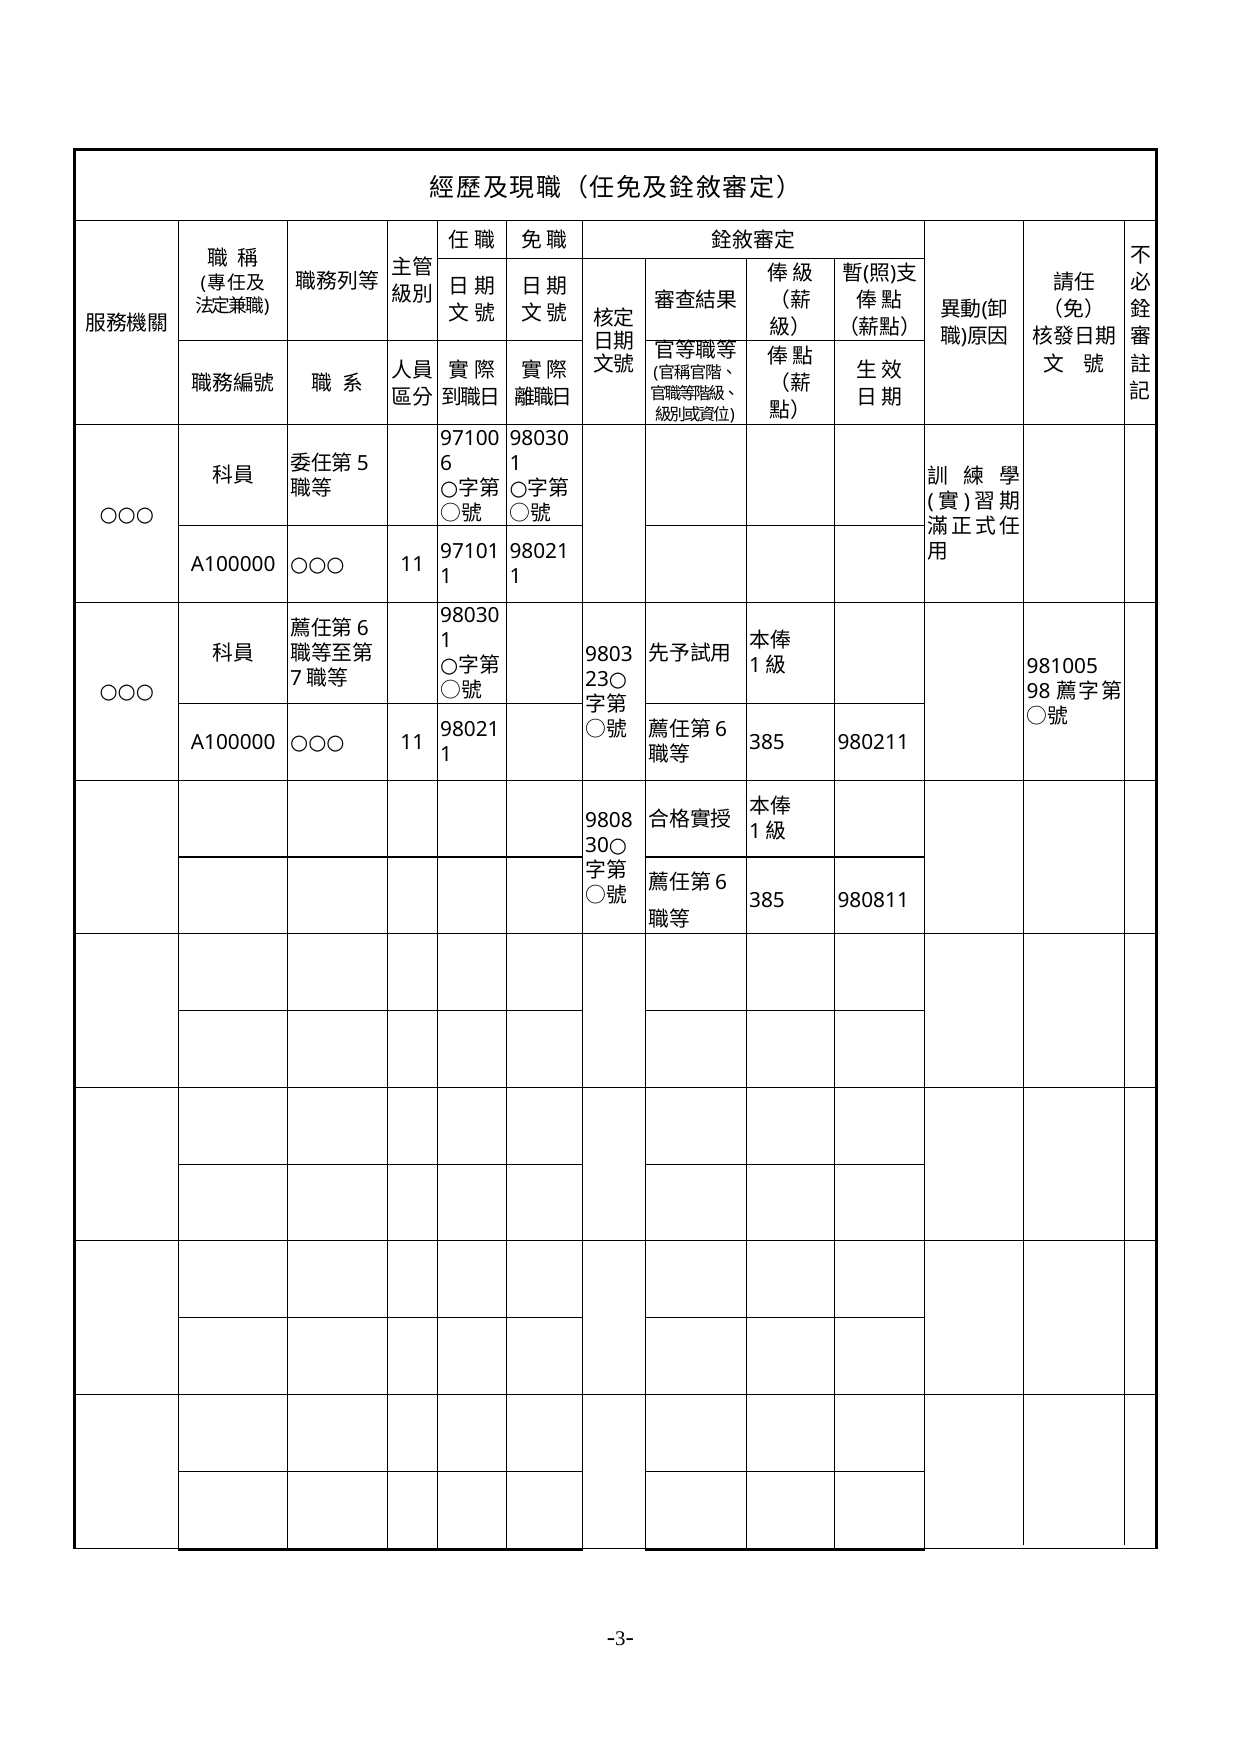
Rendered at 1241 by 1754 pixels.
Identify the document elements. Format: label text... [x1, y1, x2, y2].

table_cell [646, 934, 746, 1010]
table_cell [288, 781, 387, 856]
table_cell [179, 858, 287, 933]
table_cell 本俸 1級 [747, 781, 834, 856]
table_cell 生 效 日 期 [835, 341, 924, 424]
table_cell [507, 1318, 582, 1394]
table_cell [925, 1395, 1023, 1547]
table_cell [179, 1395, 287, 1471]
table_cell [388, 1165, 437, 1240]
table_cell 980301 ○字第○號 [507, 425, 582, 525]
table_cell [646, 1241, 746, 1317]
table_cell [646, 1088, 746, 1163]
table_cell [438, 1088, 506, 1163]
table_cell 本俸 1級 [747, 603, 834, 703]
table_cell 先予試用 [646, 603, 746, 703]
table_cell [747, 1165, 834, 1240]
table_cell 委任第5職等 [288, 425, 387, 525]
table_cell 981005 98薦字第○號 [1024, 603, 1124, 780]
table_cell [179, 1318, 287, 1394]
table_cell [925, 934, 1023, 1087]
table_cell 980301 ○字第○號 [438, 603, 506, 703]
table_cell [1125, 1241, 1155, 1394]
table_cell [438, 1318, 506, 1394]
table_cell [835, 934, 924, 1010]
table_cell [583, 934, 645, 1087]
table_cell [1024, 1241, 1124, 1394]
table_cell [288, 858, 387, 933]
table_cell [583, 1241, 645, 1394]
table_cell 980211 [438, 704, 506, 780]
table_cell 980811 [835, 858, 924, 933]
table_cell [747, 526, 834, 602]
table_cell [747, 1318, 834, 1394]
table_cell A100000 [179, 704, 287, 780]
table_cell [507, 1241, 582, 1317]
table_cell 11 [388, 704, 437, 780]
table_cell [835, 425, 924, 525]
table_cell [507, 781, 582, 856]
table_cell [507, 934, 582, 1010]
table_cell 385 [747, 704, 834, 780]
table_cell 職 稱 (專任及 法定兼職) [179, 221, 287, 340]
table_cell [76, 781, 178, 933]
table_cell [583, 1088, 645, 1240]
table_cell 實 際 到職日 [438, 341, 506, 424]
table_cell [1125, 603, 1155, 780]
table_cell [288, 1165, 387, 1240]
table_cell [1125, 781, 1155, 933]
table_cell [288, 1241, 387, 1317]
table_cell [388, 781, 437, 856]
table_cell [438, 858, 506, 933]
table_cell [835, 1472, 924, 1547]
table_cell 核定日期文號 [583, 259, 645, 424]
table_cell [388, 858, 437, 933]
table_cell [835, 526, 924, 602]
table_cell [388, 1318, 437, 1394]
table_cell [438, 1472, 506, 1547]
table_cell 385 [747, 858, 834, 933]
table_cell [835, 1395, 924, 1471]
table_cell 971011 [438, 526, 506, 602]
table_cell [288, 1318, 387, 1394]
table_cell A100000 [179, 526, 287, 602]
table_cell [179, 1472, 287, 1547]
table_cell [76, 1395, 178, 1547]
table_cell 任 職 [438, 221, 506, 257]
table_cell 暫(照)支 俸 點 （薪點） [835, 259, 924, 340]
table_cell 日 期 文 號 [507, 259, 582, 340]
table_cell 官等職等(官稱官階、 官職等階級、 級別或資位) [646, 341, 746, 424]
table_cell 職 系 [288, 341, 387, 424]
table_cell [179, 1088, 287, 1163]
table_cell [747, 1241, 834, 1317]
table_cell 俸 點 （薪點） [747, 341, 834, 424]
table_cell 異動(卸職)原因 [925, 221, 1023, 424]
table_cell [925, 781, 1023, 933]
table_cell 服務機關 [76, 221, 178, 424]
table_cell [507, 1395, 582, 1471]
table_cell [646, 1011, 746, 1087]
table_cell [747, 1011, 834, 1087]
table_cell [925, 1088, 1023, 1240]
table_cell [747, 425, 834, 525]
table_cell [76, 1241, 178, 1394]
table_cell [179, 781, 287, 856]
table_cell ○○○ [288, 526, 387, 602]
table_cell [507, 858, 582, 933]
table_cell 免 職 [507, 221, 582, 257]
table_cell 薦任第6職等 [646, 704, 746, 780]
table_cell [835, 1011, 924, 1087]
table_cell [179, 1165, 287, 1240]
table_cell [835, 781, 924, 856]
table_cell 薦任第6職等 [646, 858, 746, 933]
table_cell [747, 934, 834, 1010]
table_cell [438, 1165, 506, 1240]
table_cell [388, 1472, 437, 1547]
table_cell 980211 [507, 526, 582, 602]
table_cell [288, 1011, 387, 1087]
table_cell 主管 級別 [388, 221, 437, 340]
table_cell [835, 603, 924, 703]
table_cell 職務編號 [179, 341, 287, 424]
table_cell [1024, 781, 1124, 933]
table_cell [646, 425, 746, 525]
table_cell 科員 [179, 603, 287, 703]
table_cell [646, 1395, 746, 1471]
table_cell 職務列等 [288, 221, 387, 340]
table_cell [438, 1395, 506, 1471]
table_cell [179, 934, 287, 1010]
table_cell [438, 1241, 506, 1317]
table_cell [388, 1011, 437, 1087]
table_cell 日 期 文 號 [438, 259, 506, 340]
table_cell [835, 1241, 924, 1317]
table_cell [388, 1395, 437, 1471]
table_cell [388, 1088, 437, 1163]
table_cell [747, 1395, 834, 1471]
table_cell [747, 1088, 834, 1163]
table_cell 實 際 離職日 [507, 341, 582, 424]
table_cell ○○○ [76, 425, 178, 602]
table_cell 9808 30○字第○號 [583, 781, 645, 933]
table_cell [288, 934, 387, 1010]
table_header 經歷及現職（任免及銓敘審定） [76, 151, 1155, 219]
table_cell [76, 934, 178, 1087]
table_cell [1125, 934, 1155, 1087]
table_cell 訓練學(實)習期滿正式任用 [925, 425, 1023, 602]
table_cell [583, 1395, 645, 1547]
table_cell 971006 ○字第○號 [438, 425, 506, 525]
table_cell [583, 425, 645, 602]
table_cell [179, 1011, 287, 1087]
table_cell [646, 1472, 746, 1547]
table_cell [438, 781, 506, 856]
table_cell 人員 區分 [388, 341, 437, 424]
table_cell [1024, 1088, 1124, 1240]
table_cell [646, 1165, 746, 1240]
table_cell 不必銓審註記 [1125, 221, 1155, 424]
table_cell 11 [388, 526, 437, 602]
table_cell 俸 級 （薪級） [747, 259, 834, 340]
table_cell [438, 934, 506, 1010]
table_cell [388, 425, 437, 525]
table_cell [646, 1318, 746, 1394]
table_cell [76, 1088, 178, 1240]
table_cell 薦任第6職等至第7職等 [288, 603, 387, 703]
table_cell [288, 1472, 387, 1547]
table_cell [507, 1472, 582, 1547]
table_cell [1024, 934, 1124, 1087]
table_cell [388, 603, 437, 703]
table_cell [507, 1165, 582, 1240]
table_cell [646, 526, 746, 602]
table_cell [835, 1318, 924, 1394]
table_cell 9803 23○字第○號 [583, 603, 645, 780]
table_cell [835, 1165, 924, 1240]
table_cell [507, 1088, 582, 1163]
table_cell [507, 603, 582, 703]
table_cell [1124, 1395, 1155, 1547]
table_cell [1125, 1088, 1155, 1240]
table_cell 合格實授 [646, 781, 746, 856]
table_cell [288, 1395, 387, 1471]
table_cell [388, 934, 437, 1010]
table_cell [288, 1088, 387, 1163]
table_cell ○○○ [288, 704, 387, 780]
table_cell [1024, 1395, 1124, 1547]
table_cell [747, 1472, 834, 1547]
table_cell [507, 1011, 582, 1087]
table_cell 銓敘審定 [583, 221, 924, 257]
table_cell [388, 1241, 437, 1317]
table_cell 請任（免） 核發日期文 號 [1024, 221, 1124, 424]
table_cell [835, 1088, 924, 1163]
table_cell [925, 1241, 1023, 1394]
table_cell [179, 1241, 287, 1317]
table_cell ○○○ [76, 603, 178, 780]
table_cell 科員 [179, 425, 287, 525]
table_cell [925, 603, 1023, 780]
table_cell [1125, 425, 1155, 602]
table_cell [1024, 425, 1124, 602]
table_cell [507, 704, 582, 780]
table_cell 審查結果 [646, 259, 746, 340]
table_cell [438, 1011, 506, 1087]
table_cell 980211 [835, 704, 924, 780]
